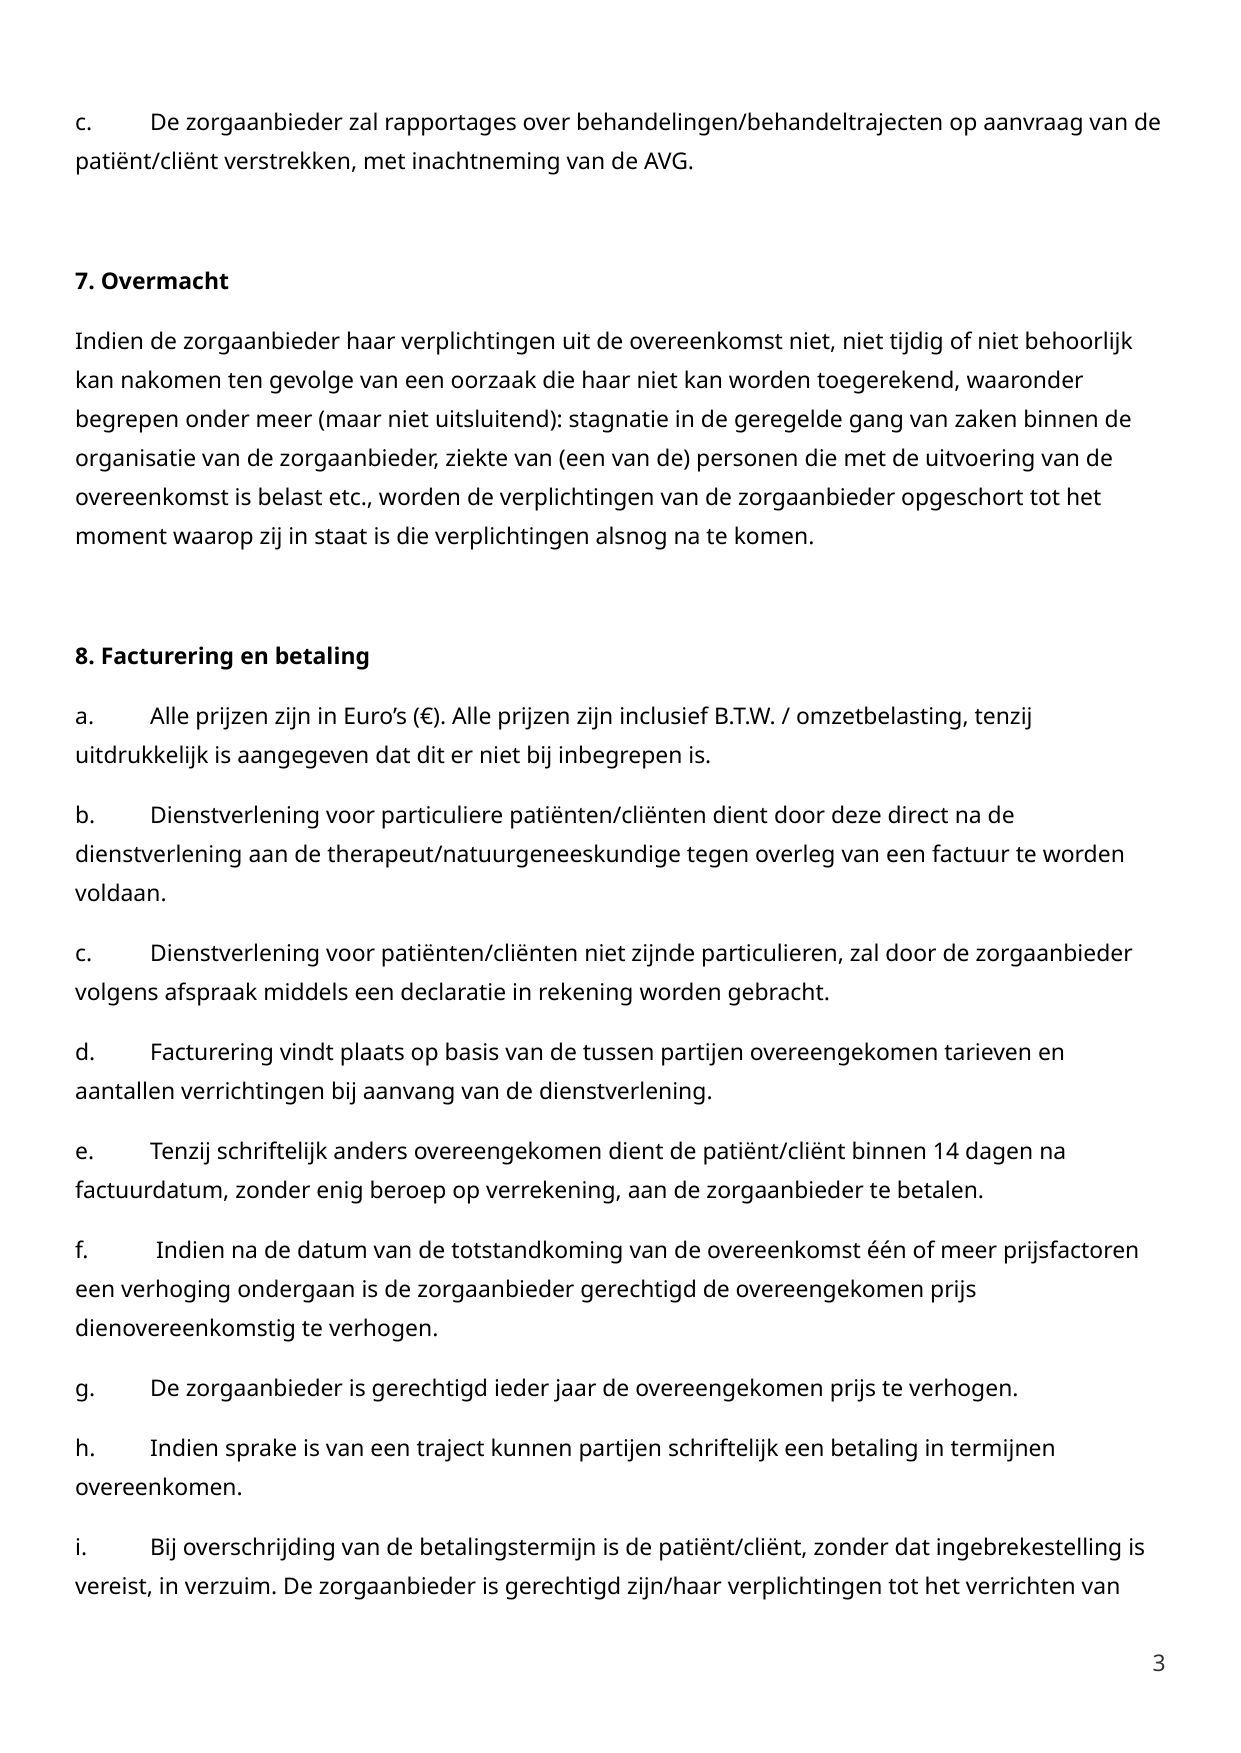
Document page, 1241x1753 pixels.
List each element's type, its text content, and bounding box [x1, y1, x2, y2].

text h. Indien sprake is van een traject kunnen partijen schriftelijk een betaling in termijnen overeenkomen. [75, 1432, 1165, 1502]
text b. Dienstverlening voor particuliere patiënten/cliënten dient door deze direct na de dienstverlening aan de therapeut/natuurgeneeskundige tegen overleg van een factuur te worden voldaan. [75, 799, 1165, 908]
text 7. Overmacht [75, 265, 1165, 296]
text a. Alle prijzen zijn in Euro’s (€). Alle prijzen zijn inclusief B.T.W. / omzetbelasting, tenzij uitdrukkelijk is aangegeven dat dit er niet bij inbegrepen is. [75, 700, 1165, 770]
text g. De zorgaanbieder is gerechtigd ieder jaar de overeengekomen prijs te verhogen. [75, 1372, 1165, 1403]
text e. Tenzij schriftelijk anders overeengekomen dient de patiënt/cliënt binnen 14 dagen na factuurdatum, zonder enig beroep op verrekening, aan de zorgaanbieder te betalen. [75, 1135, 1165, 1205]
text d. Facturering vindt plaats op basis van de tussen partijen overeengekomen tarieven en aantallen verrichtingen bij aanvang van de dienstverlening. [75, 1036, 1165, 1106]
text i. Bij overschrijding van de betalingstermijn is de patiënt/cliënt, zonder dat ingebrekestelling is vereist, in verzuim. De zorgaanbieder is gerechtigd zijn/haar verplichtingen tot het verrichten van [75, 1531, 1165, 1601]
text 8. Facturering en betaling [75, 640, 1165, 671]
text c. Dienstverlening voor patiënten/cliënten niet zijnde particulieren, zal door de zorgaanbieder volgens afspraak middels een declaratie in rekening worden gebracht. [75, 937, 1165, 1007]
text c. De zorgaanbieder zal rapportages over behandelingen/behandeltrajecten op aanvraag van de patiënt/cliënt verstrekken, met inachtneming van de AVG. [75, 106, 1165, 177]
text f. Indien na de datum van de totstandkoming van de overeenkomst één of meer prijsfactoren een verhoging ondergaan is de zorgaanbieder gerechtigd de overeengekomen prijs dienovereenkomstig te verhogen. [75, 1234, 1165, 1343]
text Indien de zorgaanbieder haar verplichtingen uit de overeenkomst niet, niet tijdig of niet behoorlijk kan nakomen ten gevolge van een oorzaak die haar niet kan worden toegerekend, waaronder begrepen onder meer (maar niet uitsluitend): stagnatie in de geregelde gang van zaken binnen de organisatie van de zorgaanbieder, ziekte van (een van de) personen die met de uitvoering van de overeenkomst is belast etc., worden de verplichtingen van de zorgaanbieder opgeschort tot het moment waarop zij in staat is die verplichtingen alsnog na te komen. [75, 325, 1165, 552]
